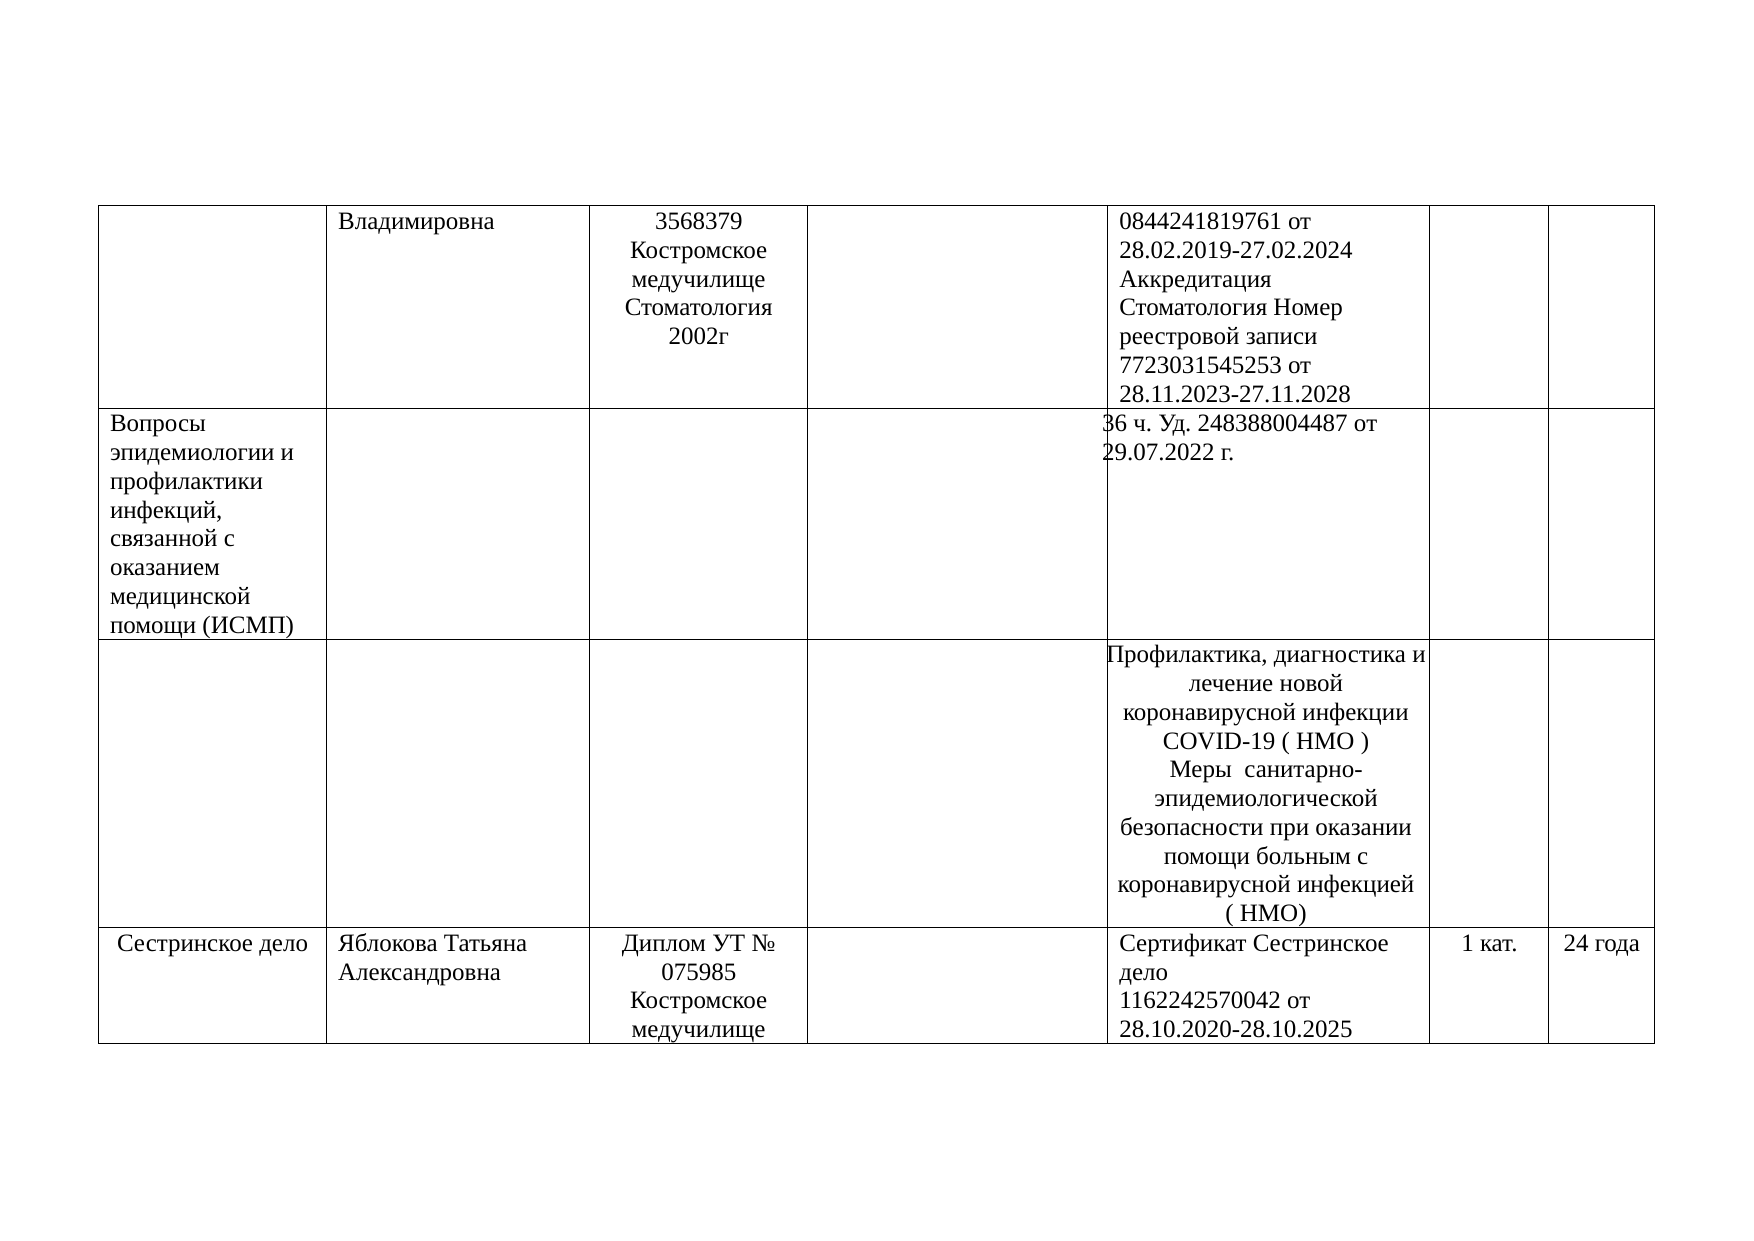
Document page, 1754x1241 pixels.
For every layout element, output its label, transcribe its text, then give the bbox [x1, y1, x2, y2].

table_cell 24 года [1549, 928, 1654, 1043]
table_cell [808, 928, 1107, 1043]
table_cell Сертификат Сестринское дело 1162242570042 от 28.10.2020-28.10.2025 [1108, 928, 1429, 1043]
table_cell [99, 640, 326, 927]
table_cell [1549, 640, 1654, 927]
table_cell 36 ч. Уд. 248388004487 от 29.07.2022 г. [1108, 409, 1429, 638]
table_cell 0844241819761 от 28.02.2019-27.02.2024 Аккредитация Стоматология Номер реестровой записи 7723031545253 от 28.11.2023-27.11.2028 [1108, 206, 1429, 407]
table_cell [327, 640, 589, 927]
table_cell [808, 409, 1107, 638]
table_cell [590, 409, 807, 638]
table_cell [808, 640, 1107, 927]
table_cell Диплом УТ № 075985 Костромское медучилище [590, 928, 807, 1043]
table_cell Яблокова Татьяна Александровна [327, 928, 589, 1043]
table_cell [1549, 409, 1654, 638]
table_cell Вопросы эпидемиологии и профилактики инфекций, связанной с оказанием медицинской помощи (ИСМП) [99, 409, 326, 638]
table_cell [1430, 409, 1548, 638]
table_cell Сестринское дело [99, 928, 326, 1043]
table_cell [1430, 206, 1548, 407]
table_cell [590, 640, 807, 927]
table_cell [1549, 206, 1654, 407]
table_cell 3568379 Костромское медучилище Стоматология 2002г [590, 206, 807, 407]
table_cell [808, 206, 1107, 407]
table_cell Профилактика, диагностика и лечение новой коронавирусной инфекции COVID-19 ( НМО ) Меры санитарно-эпидемиологической безопасности при оказании помощи больным с коронавирусной инфекцией ( НМО) [1108, 640, 1429, 927]
table_cell [99, 206, 326, 407]
table_cell Владимировна [327, 206, 589, 407]
table_cell [327, 409, 589, 638]
table_cell [1430, 640, 1548, 927]
table_cell 1 кат. [1430, 928, 1548, 1043]
